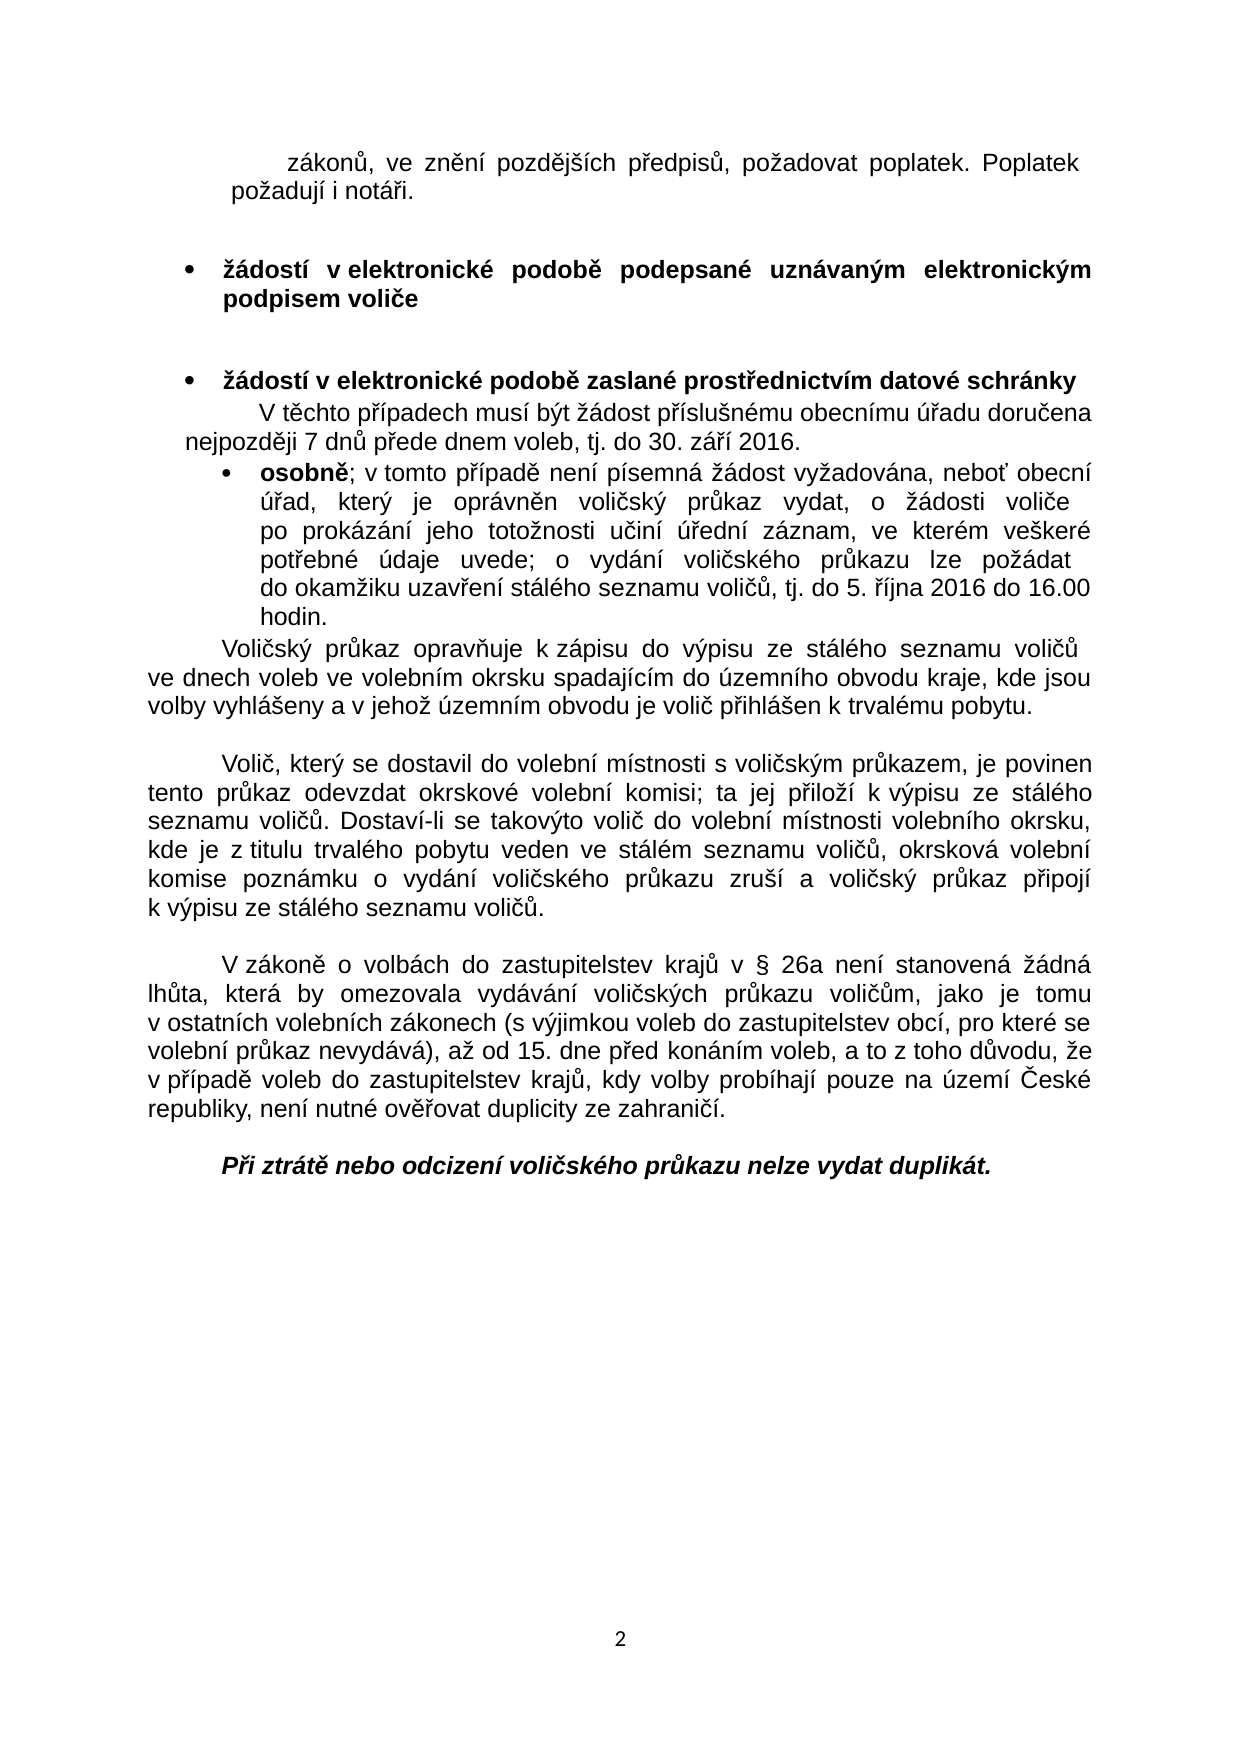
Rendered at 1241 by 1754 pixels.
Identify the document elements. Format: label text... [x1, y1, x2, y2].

text zákonů, ve znění pozdějších předpisů, požadovat poplatek. Poplatek požadují i notáři. [148, 148, 1093, 205]
text V zákoně o volbách do zastupitelstev krajů v § 26a není stanovená žádná lhůta, která by omezovala vydávání voličských průkazu voličům, jako je tomu v ostatních volebních zákonech (s výjimkou voleb do zastupitelstev obcí, pro které se volební průkaz nevydává), až od 15. dne před konáním voleb, a to z toho důvodu, že v případě voleb do zastupitelstev krajů, kdy volby probíhají pouze na území České republiky, není nutné ověřovat duplicity ze zahraničí. [148, 950, 1093, 1122]
text V těchto případech musí být žádost příslušnému obecnímu úřadu doručena nejpozději 7 dnů přede dnem voleb, tj. do 30. září 2016. [185, 398, 1093, 455]
list osobně; v tomto případě není písemná žádost vyžadována, neboť obecní úřad, který je oprávněn voličský průkaz vydat, o žádosti voliče po prokázání jeho totožnosti učiní úřední záznam, ve kterém veškeré potřebné údaje uvede; o vydání voličského průkazu lze požádat do okamžiku uzavření stálého seznamu voličů, tj. do 5. října 2016 do 16.00 hodin. [222, 458, 1093, 631]
text Při ztrátě nebo odcizení voličského průkazu nelze vydat duplikát. [148, 1151, 1093, 1180]
text Voličský průkaz opravňuje k zápisu do výpisu ze stálého seznamu voličů ve dnech voleb ve volebním okrsku spadajícím do územního obvodu kraje, kde jsou volby vyhlášeny a v jehož územním obvodu je volič přihlášen k trvalému pobytu. [148, 634, 1093, 720]
text Volič, který se dostavil do volební místnosti s voličským průkazem, je povinen tento průkaz odevzdat okrskové volební komisi; ta jej přiloží k výpisu ze stálého seznamu voličů. Dostaví-li se takovýto volič do volební místnosti volebního okrsku, kde je z titulu trvalého pobytu veden ve stálém seznamu voličů, okrsková volební komise poznámku o vydání voličského průkazu zruší a voličský průkaz připojí k výpisu ze stálého seznamu voličů. [148, 749, 1093, 921]
list žádostí v elektronické podobě podepsané uznávaným elektronickým podpisem voliče [185, 255, 1093, 312]
list žádostí v elektronické podobě zaslané prostřednictvím datové schránky [185, 366, 1093, 395]
